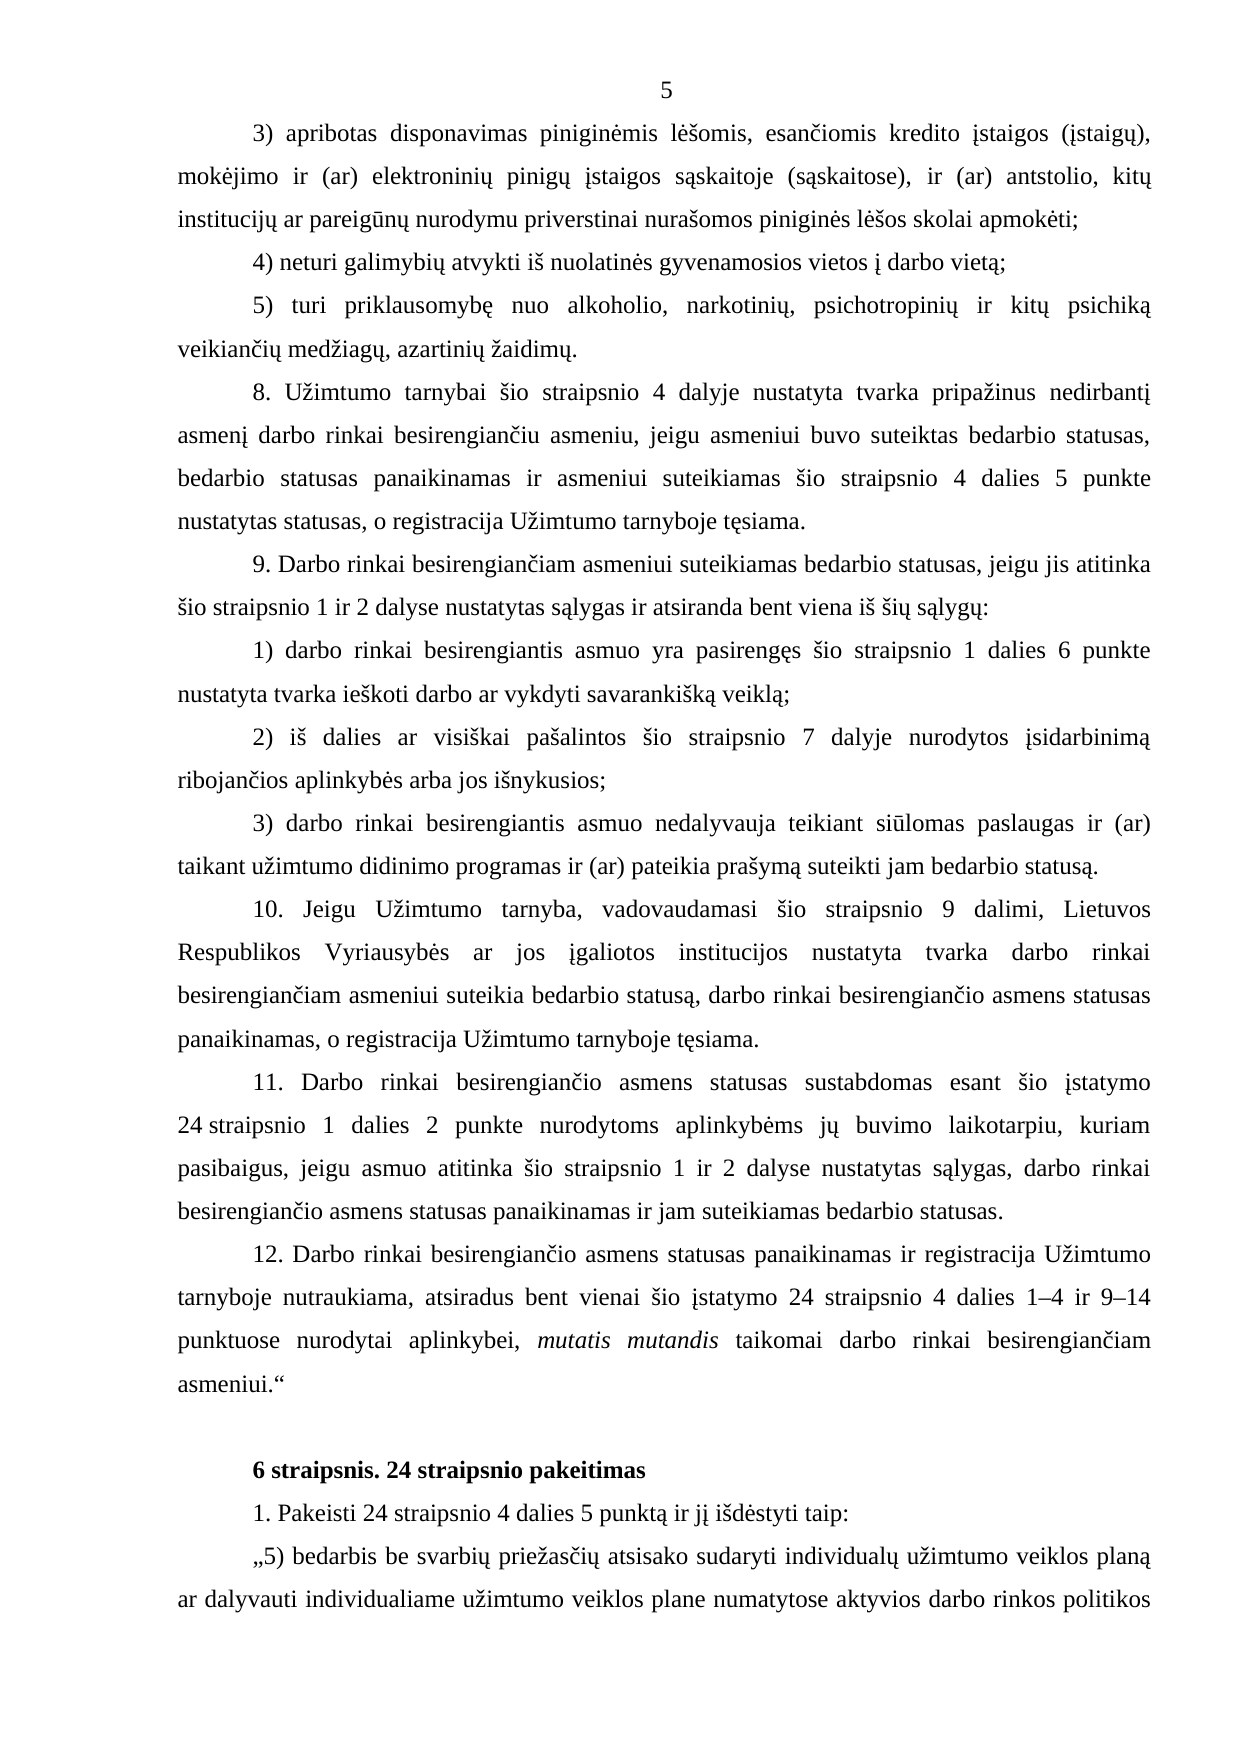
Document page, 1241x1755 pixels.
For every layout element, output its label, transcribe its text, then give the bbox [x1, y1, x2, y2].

text 1. Pakeisti 24 straipsnio 4 dalies 5 punktą ir jį išdėstyti taip: [177, 1498, 1152, 1527]
text 1) darbo rinkai besirengiantis asmuo yra pasirengęs šio straipsnio 1 dalies 6 punkte nustatyta tvarka ieškoti darbo ar vykdyti savarankišką veiklą; [177, 636, 1152, 707]
text 6 straipsnis. 24 straipsnio pakeitimas [177, 1455, 1152, 1484]
text 9. Darbo rinkai besirengiančiam asmeniui suteikiamas bedarbio statusas, jeigu jis atitinka šio straipsnio 1 ir 2 dalyse nustatytas sąlygas ir atsiranda bent viena iš šių sąlygų: [177, 549, 1152, 621]
text 2) iš dalies ar visiškai pašalintos šio straipsnio 7 dalyje nurodytos įsidarbinimą ribojančios aplinkybės arba jos išnykusios; [177, 722, 1152, 794]
text 3) darbo rinkai besirengiantis asmuo nedalyvauja teikiant siūlomas paslaugas ir (ar) taikant užimtumo didinimo programas ir (ar) pateikia prašymą suteikti jam bedarbio statusą. [177, 808, 1152, 880]
text 3) apribotas disponavimas piniginėmis lėšomis, esančiomis kredito įstaigos (įstaigų), mokėjimo ir (ar) elektroninių pinigų įstaigos sąskaitoje (sąskaitose), ir (ar) antstolio, kitų institucijų ar pareigūnų nurodymu priverstinai nurašomos piniginės lėšos skolai apmokėti; [177, 118, 1152, 233]
text „5) bedarbis be svarbių priežasčių atsisako sudaryti individualų užimtumo veiklos planą ar dalyvauti individualiame užimtumo veiklos plane numatytose aktyvios darbo rinkos politikos [177, 1541, 1152, 1613]
text 8. Užimtumo tarnybai šio straipsnio 4 dalyje nustatyta tvarka pripažinus nedirbantį asmenį darbo rinkai besirengiančiu asmeniu, jeigu asmeniui buvo suteiktas bedarbio statusas, bedarbio statusas panaikinamas ir asmeniui suteikiamas šio straipsnio 4 dalies 5 punkte nustatytas statusas, o registracija Užimtumo tarnyboje tęsiama. [177, 377, 1152, 535]
text 12. Darbo rinkai besirengiančio asmens statusas panaikinamas ir registracija Užimtumo tarnyboje nutraukiama, atsiradus bent vienai šio įstatymo 24 straipsnio 4 dalies 1–4 ir 9–14 punktuose nurodytai aplinkybei, mutatis mutandis taikomai darbo rinkai besirengiančiam asmeniui.“ [177, 1239, 1152, 1397]
text 11. Darbo rinkai besirengiančio asmens statusas sustabdomas esant šio įstatymo 24 straipsnio 1 dalies 2 punkte nurodytoms aplinkybėms jų buvimo laikotarpiu, kuriam pasibaigus, jeigu asmuo atitinka šio straipsnio 1 ir 2 dalyse nustatytas sąlygas, darbo rinkai besirengiančio asmens statusas panaikinamas ir jam suteikiamas bedarbio statusas. [177, 1067, 1152, 1225]
text 5) turi priklausomybę nuo alkoholio, narkotinių, psichotropinių ir kitų psichiką veikiančių medžiagų, azartinių žaidimų. [177, 291, 1152, 362]
text 10. Jeigu Užimtumo tarnyba, vadovaudamasi šio straipsnio 9 dalimi, Lietuvos Respublikos Vyriausybės ar jos įgaliotos institucijos nustatyta tvarka darbo rinkai besirengiančiam asmeniui suteikia bedarbio statusą, darbo rinkai besirengiančio asmens statusas panaikinamas, o registracija Užimtumo tarnyboje tęsiama. [177, 894, 1152, 1052]
text 4) neturi galimybių atvykti iš nuolatinės gyvenamosios vietos į darbo vietą; [177, 247, 1152, 276]
